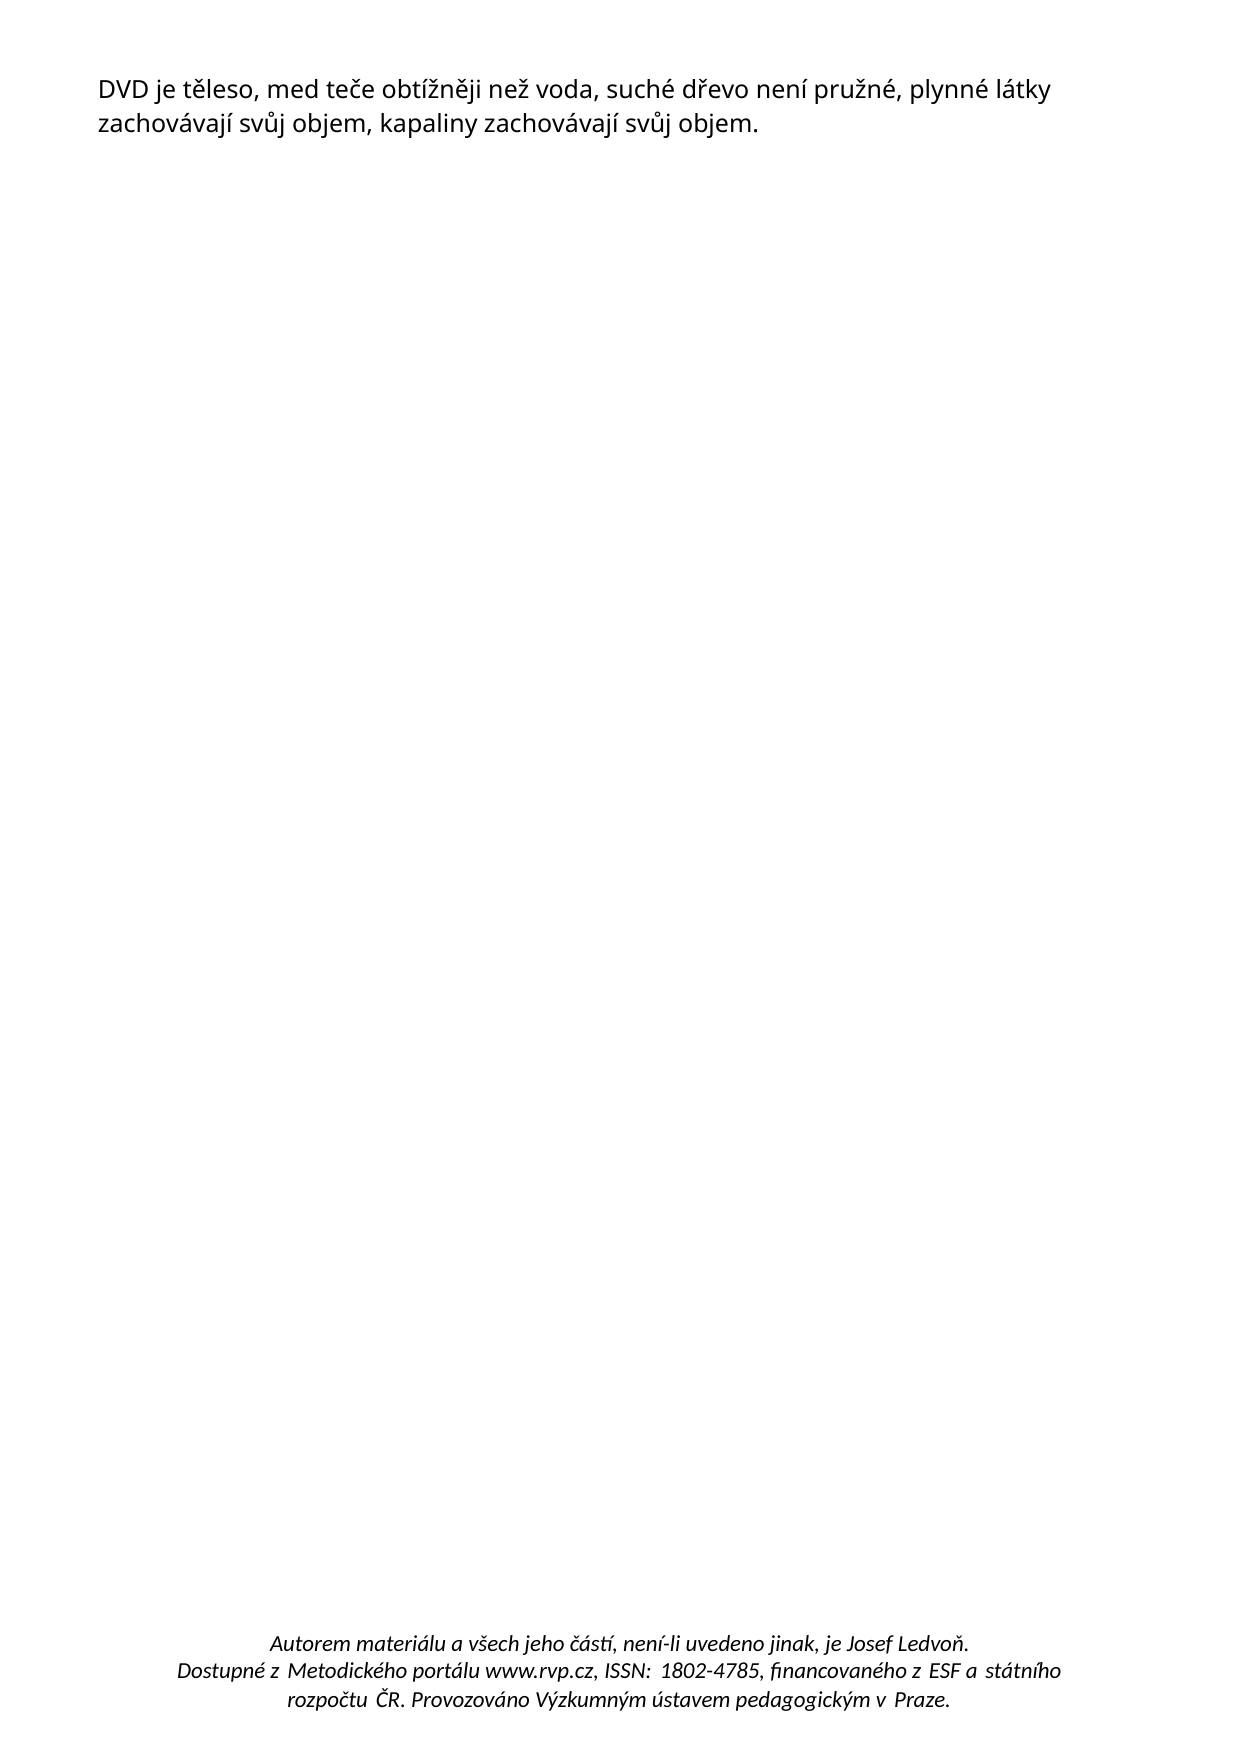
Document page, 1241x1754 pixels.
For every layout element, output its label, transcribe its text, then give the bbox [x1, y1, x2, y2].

text DVD je těleso, med teče obtížněji než voda, suché dřevo není pružné, plynné látky zachovávají svůj objem, kapaliny zachovávají svůj objem. [98, 72, 1148, 140]
